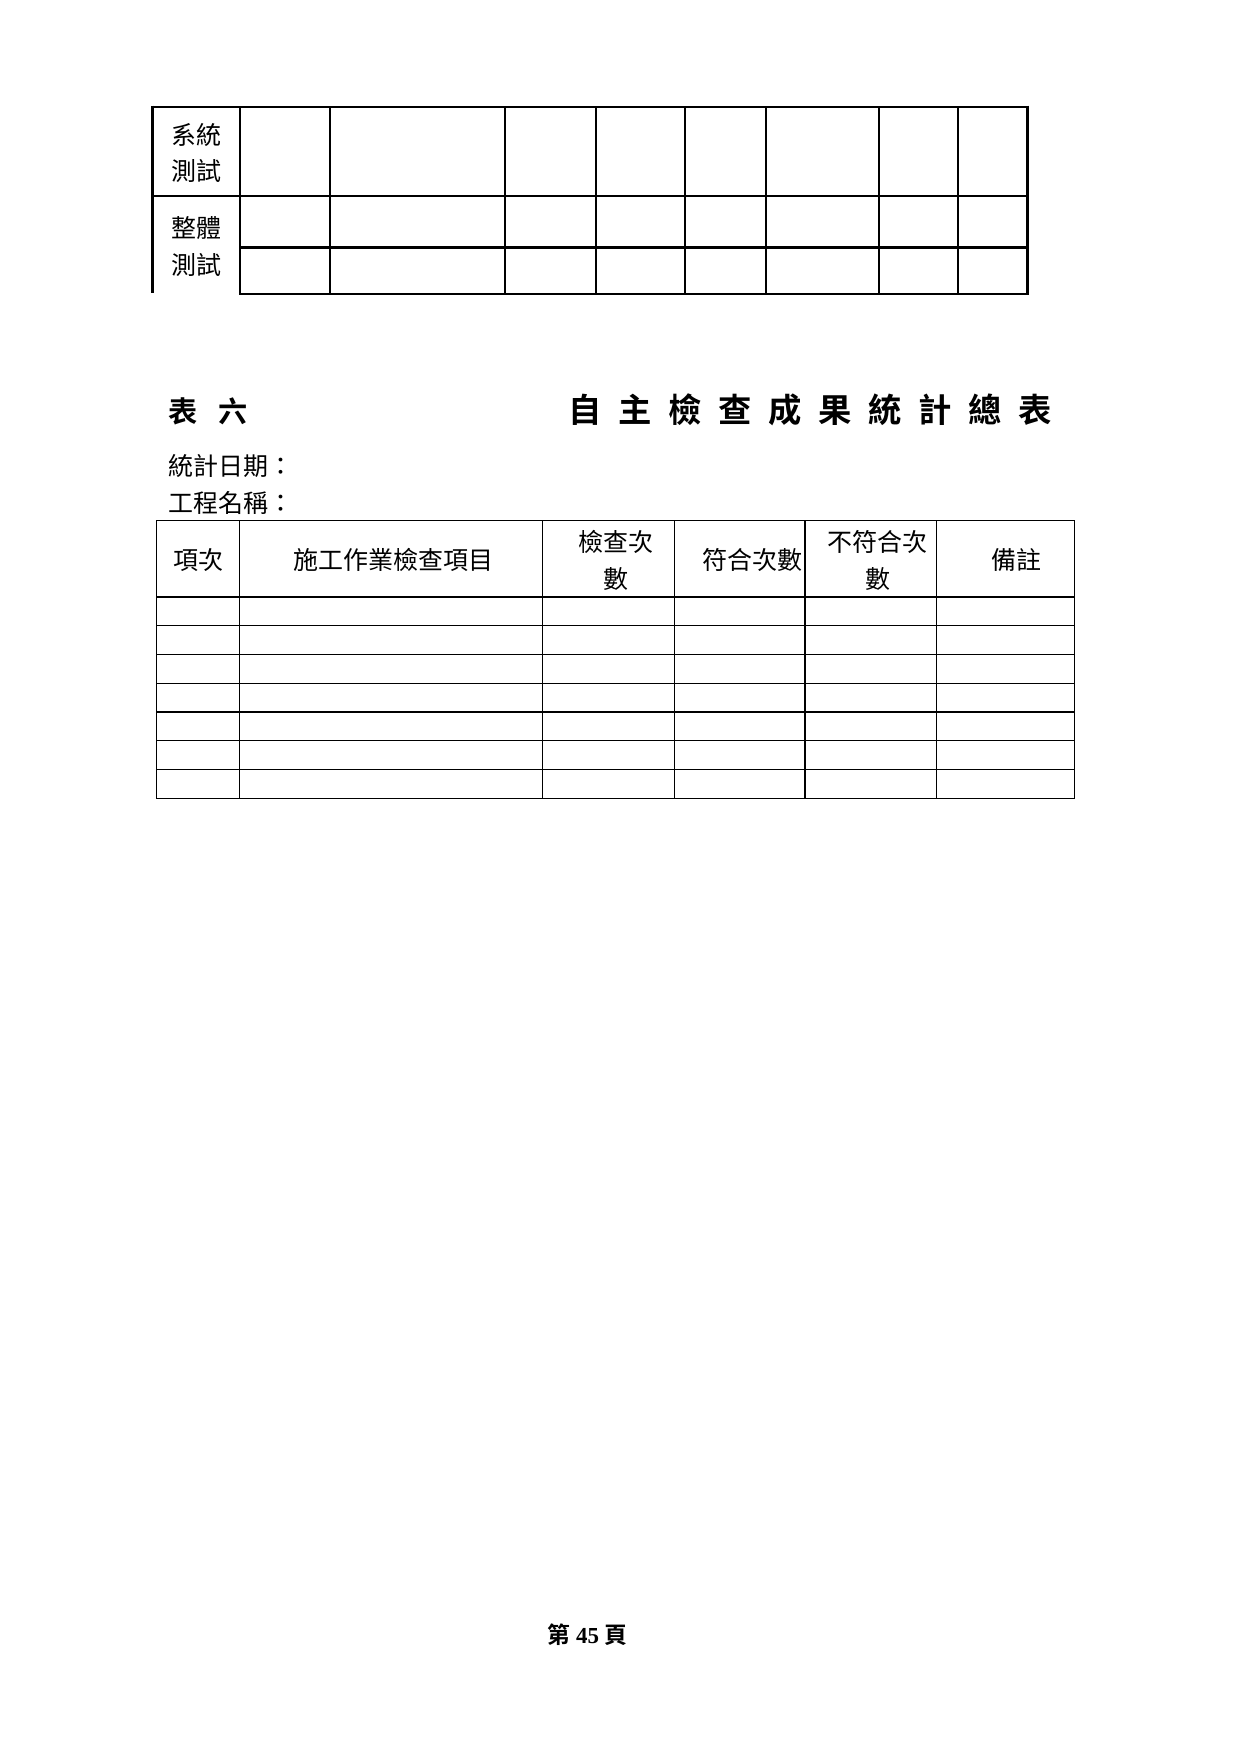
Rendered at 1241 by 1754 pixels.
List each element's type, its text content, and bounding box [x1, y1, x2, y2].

table_header 施工作業檢查項目 [240, 521, 542, 596]
table_cell [675, 626, 804, 654]
table_cell [157, 713, 239, 740]
table_cell [959, 108, 1026, 195]
table_cell [240, 770, 542, 798]
table_cell [675, 741, 804, 769]
table_cell [806, 598, 936, 625]
table_cell [506, 108, 595, 195]
table_cell [767, 108, 878, 195]
table_cell [806, 684, 936, 711]
table_cell [959, 249, 1026, 293]
table_cell [240, 741, 542, 769]
table_cell [157, 770, 239, 798]
table_cell [806, 655, 936, 683]
table_cell [240, 713, 542, 740]
table_cell [937, 655, 1074, 683]
table_cell [686, 197, 765, 246]
table_cell [240, 626, 542, 654]
table_cell [597, 108, 684, 195]
table_cell [767, 197, 878, 246]
table_header 不符合次數 [806, 521, 936, 596]
table_cell [880, 197, 957, 246]
table_cell [331, 108, 504, 195]
table_header 符合次數 [675, 521, 804, 596]
table_cell [240, 598, 542, 625]
table_cell [675, 655, 804, 683]
table_cell [543, 598, 674, 625]
table_cell [937, 741, 1074, 769]
table_header 檢查次數 [543, 521, 674, 596]
table_header 備註 [937, 521, 1074, 596]
table_cell [506, 249, 595, 293]
table_cell [157, 741, 239, 769]
table_cell [241, 108, 329, 195]
table_cell [937, 626, 1074, 654]
table_cell [880, 108, 957, 195]
table_cell [543, 655, 674, 683]
table_cell [157, 684, 239, 711]
table_cell 整體測試 [154, 197, 239, 293]
text 工程名稱： [157, 483, 1056, 520]
table_cell [806, 626, 936, 654]
table_cell [767, 249, 878, 293]
table_cell [157, 655, 239, 683]
table_cell [331, 249, 504, 293]
table_cell [959, 197, 1026, 246]
table_cell 系統測試 [154, 108, 239, 195]
table_cell [937, 598, 1074, 625]
table_cell [675, 713, 804, 740]
table_cell [331, 197, 504, 246]
table_cell [806, 770, 936, 798]
table_cell [157, 626, 239, 654]
table_cell [937, 770, 1074, 798]
table_cell [597, 197, 684, 246]
table_cell [543, 770, 674, 798]
table_cell [506, 197, 595, 246]
table_header 項次 [157, 521, 239, 596]
table_cell [543, 741, 674, 769]
table_cell [241, 197, 329, 246]
table_cell [597, 249, 684, 293]
table_cell [543, 684, 674, 711]
table_cell [543, 626, 674, 654]
table_cell [675, 684, 804, 711]
table_cell [240, 655, 542, 683]
table_cell [241, 249, 329, 293]
table_cell [157, 598, 239, 625]
table_cell [880, 249, 957, 293]
table_cell [675, 598, 804, 625]
table_cell [937, 684, 1074, 711]
text 表六 自主檢查成果統計總表 統計日期： [168, 370, 1100, 483]
table_cell [686, 249, 765, 293]
table_cell [937, 713, 1074, 740]
table_cell [806, 741, 936, 769]
table_cell [686, 108, 765, 195]
table_cell [675, 770, 804, 798]
table_cell [806, 713, 936, 740]
table_cell [543, 713, 674, 740]
table_cell [240, 684, 542, 711]
